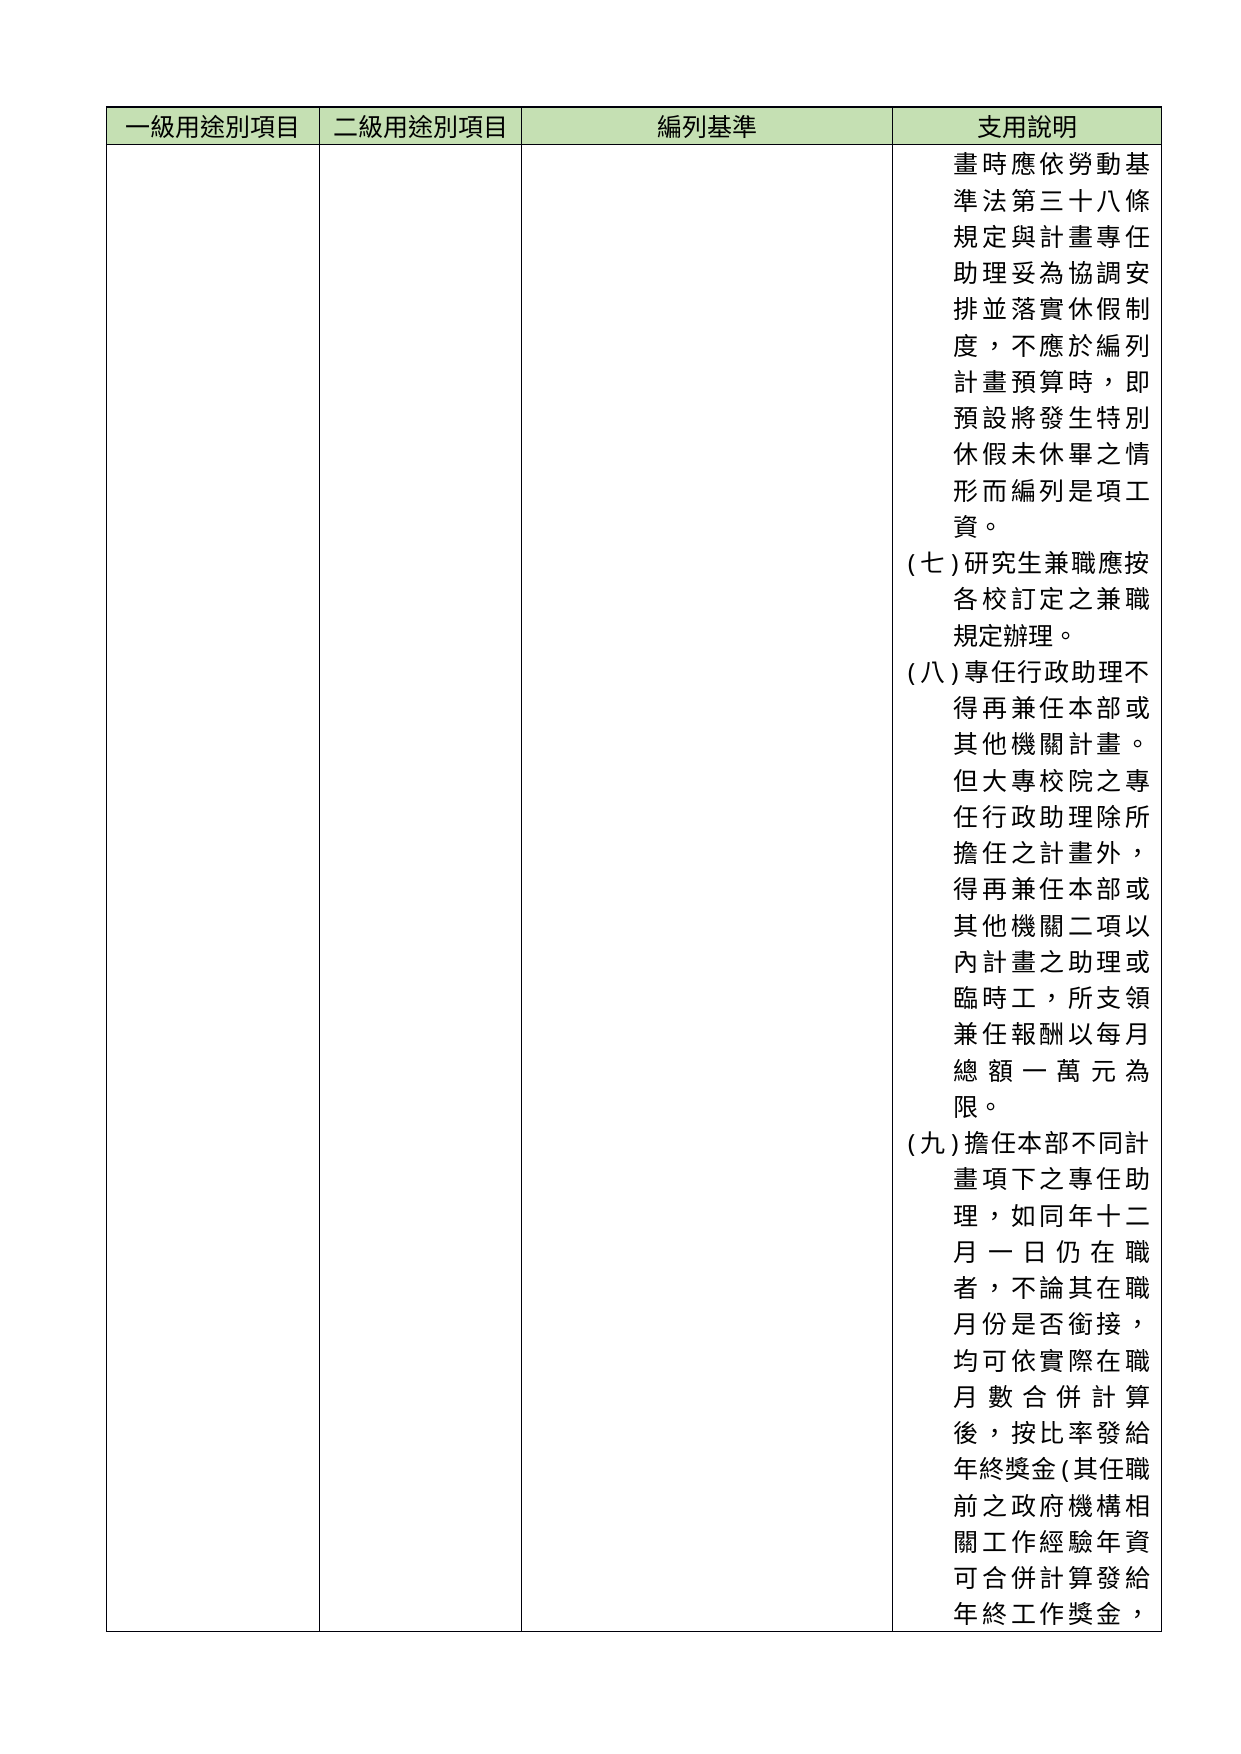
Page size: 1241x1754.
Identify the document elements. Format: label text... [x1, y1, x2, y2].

table_cell [107, 145, 319, 1631]
table_header 支用說明 [893, 108, 1161, 144]
table_header 二級用途別項目 [320, 108, 521, 144]
table_header 一級用途別項目 [107, 108, 319, 144]
table_cell [522, 145, 892, 1631]
table_cell [320, 145, 521, 1631]
table_cell 畫時應依勞動基準法第三十八條規定與計畫專任助理妥為協調安排並落實休假制度，不應於編列計畫預算時，即預設將發生特別休假未休畢之情形而編列是項工資。 (七)研究生兼職應按各校訂定之兼職規定辦理。 (八)專任行政助理不得再兼任本部或其他機關計畫。但大專校院之專任行政助理除所擔任之計畫外，得再兼任本部或其他機關二項以內計畫之助理或臨時工，所支領兼任報酬以每月總額一萬元為限。 (九)擔任本部不同計畫項下之專任助理，如同年十二月一日仍在職者，不論其在職月份是否銜接，均可依實際在職月數合併計算後，按比率發給年終獎金(其任職前之政府機構相關工作經驗年資可合併計算發給年終工作獎金， [893, 145, 1161, 1631]
table_header 編列基準 [522, 108, 892, 144]
